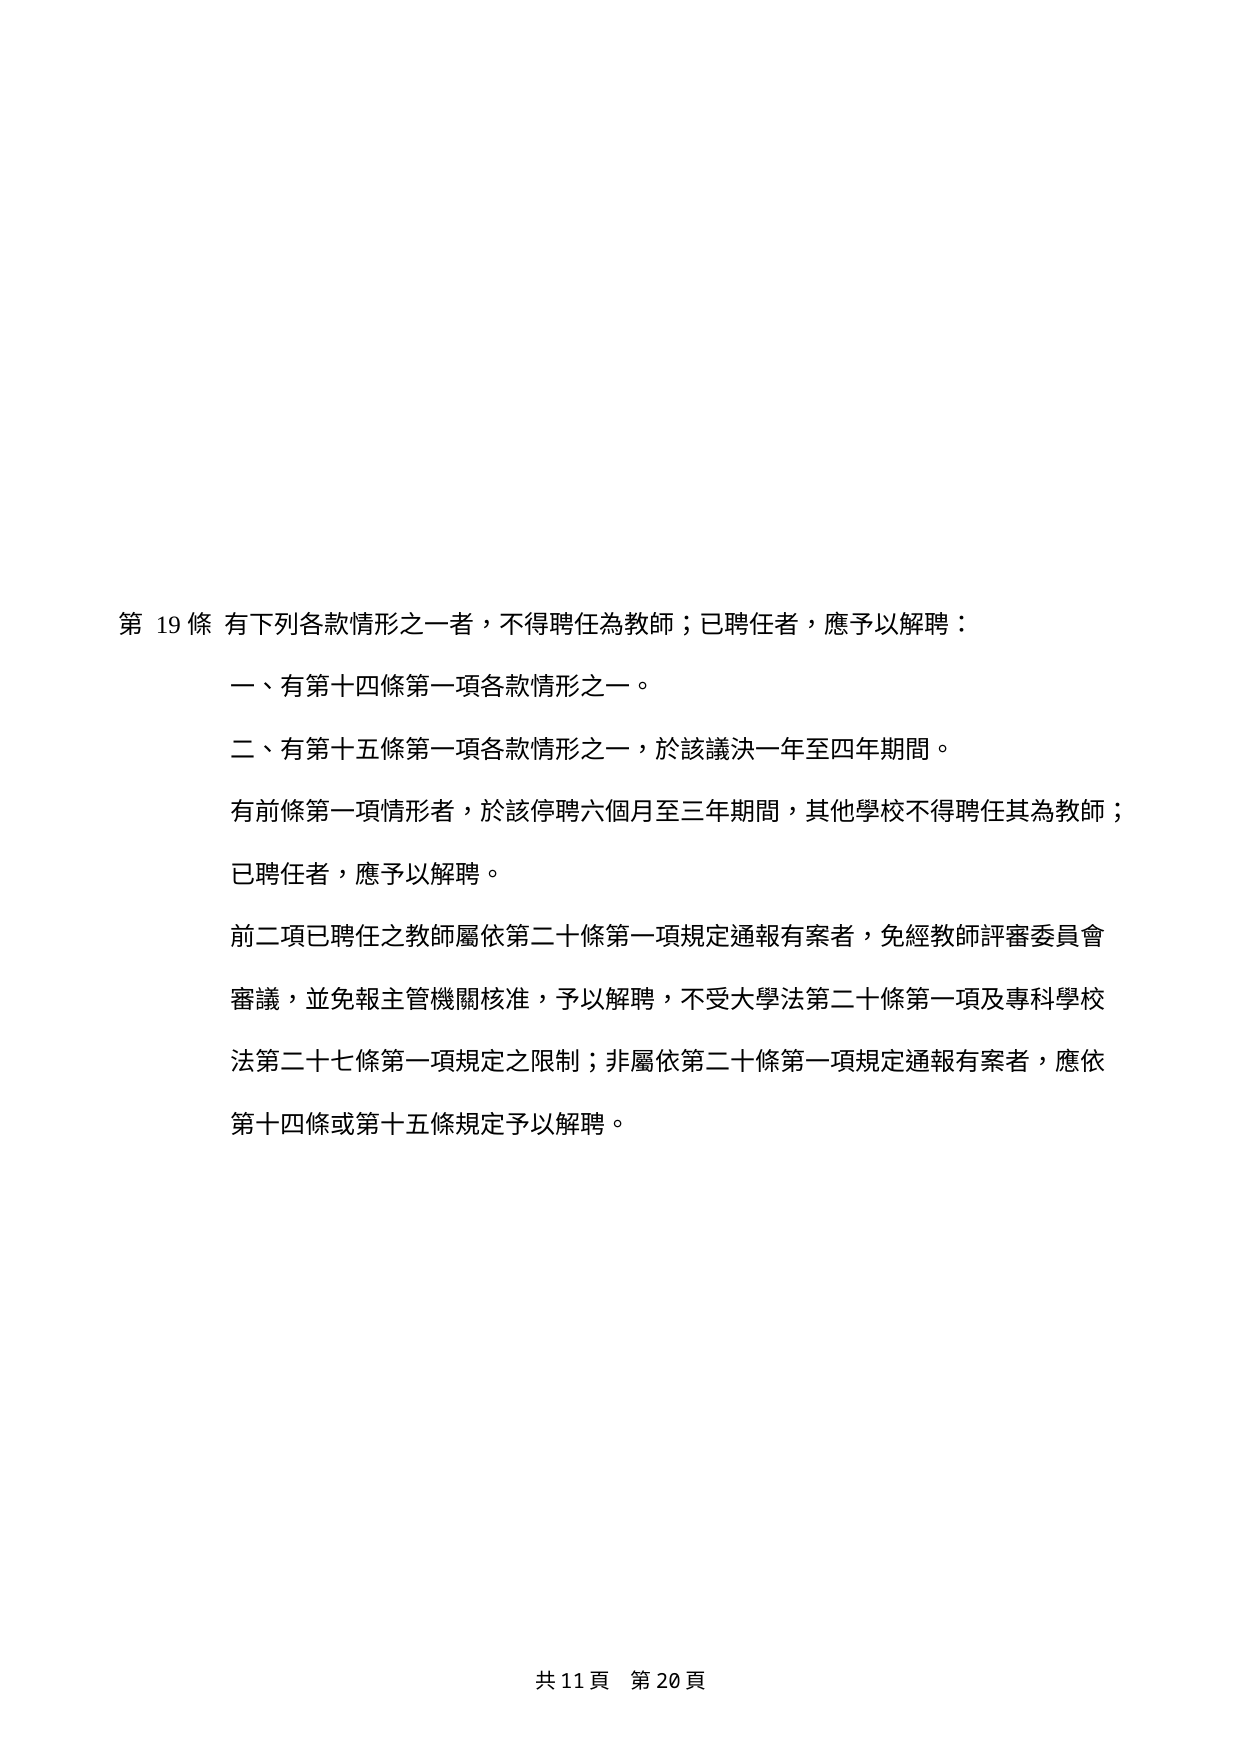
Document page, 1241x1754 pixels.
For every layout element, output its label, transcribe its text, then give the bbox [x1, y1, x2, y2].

text 一、有第十四條第一項各款情形之一。 [118, 643, 1122, 706]
text 第 19 條 有下列各款情形之一者，不得聘任為教師；已聘任者，應予以解聘： [118, 581, 1122, 643]
text 前二項已聘任之教師屬依第二十條第一項規定通報有案者，免經教師評審委員會審議，並免報主管機關核准，予以解聘，不受大學法第二十條第一項及專科學校法第二十七條第一項規定之限制；非屬依第二十條第一項規定通報有案者，應依第十四條或第十五條規定予以解聘。 [230, 893, 1122, 1143]
text 二、有第十五條第一項各款情形之一，於該議決一年至四年期間。 [118, 706, 1122, 768]
text 有前條第一項情形者，於該停聘六個月至三年期間，其他學校不得聘任其為教師；已聘任者，應予以解聘。 [230, 768, 1122, 893]
